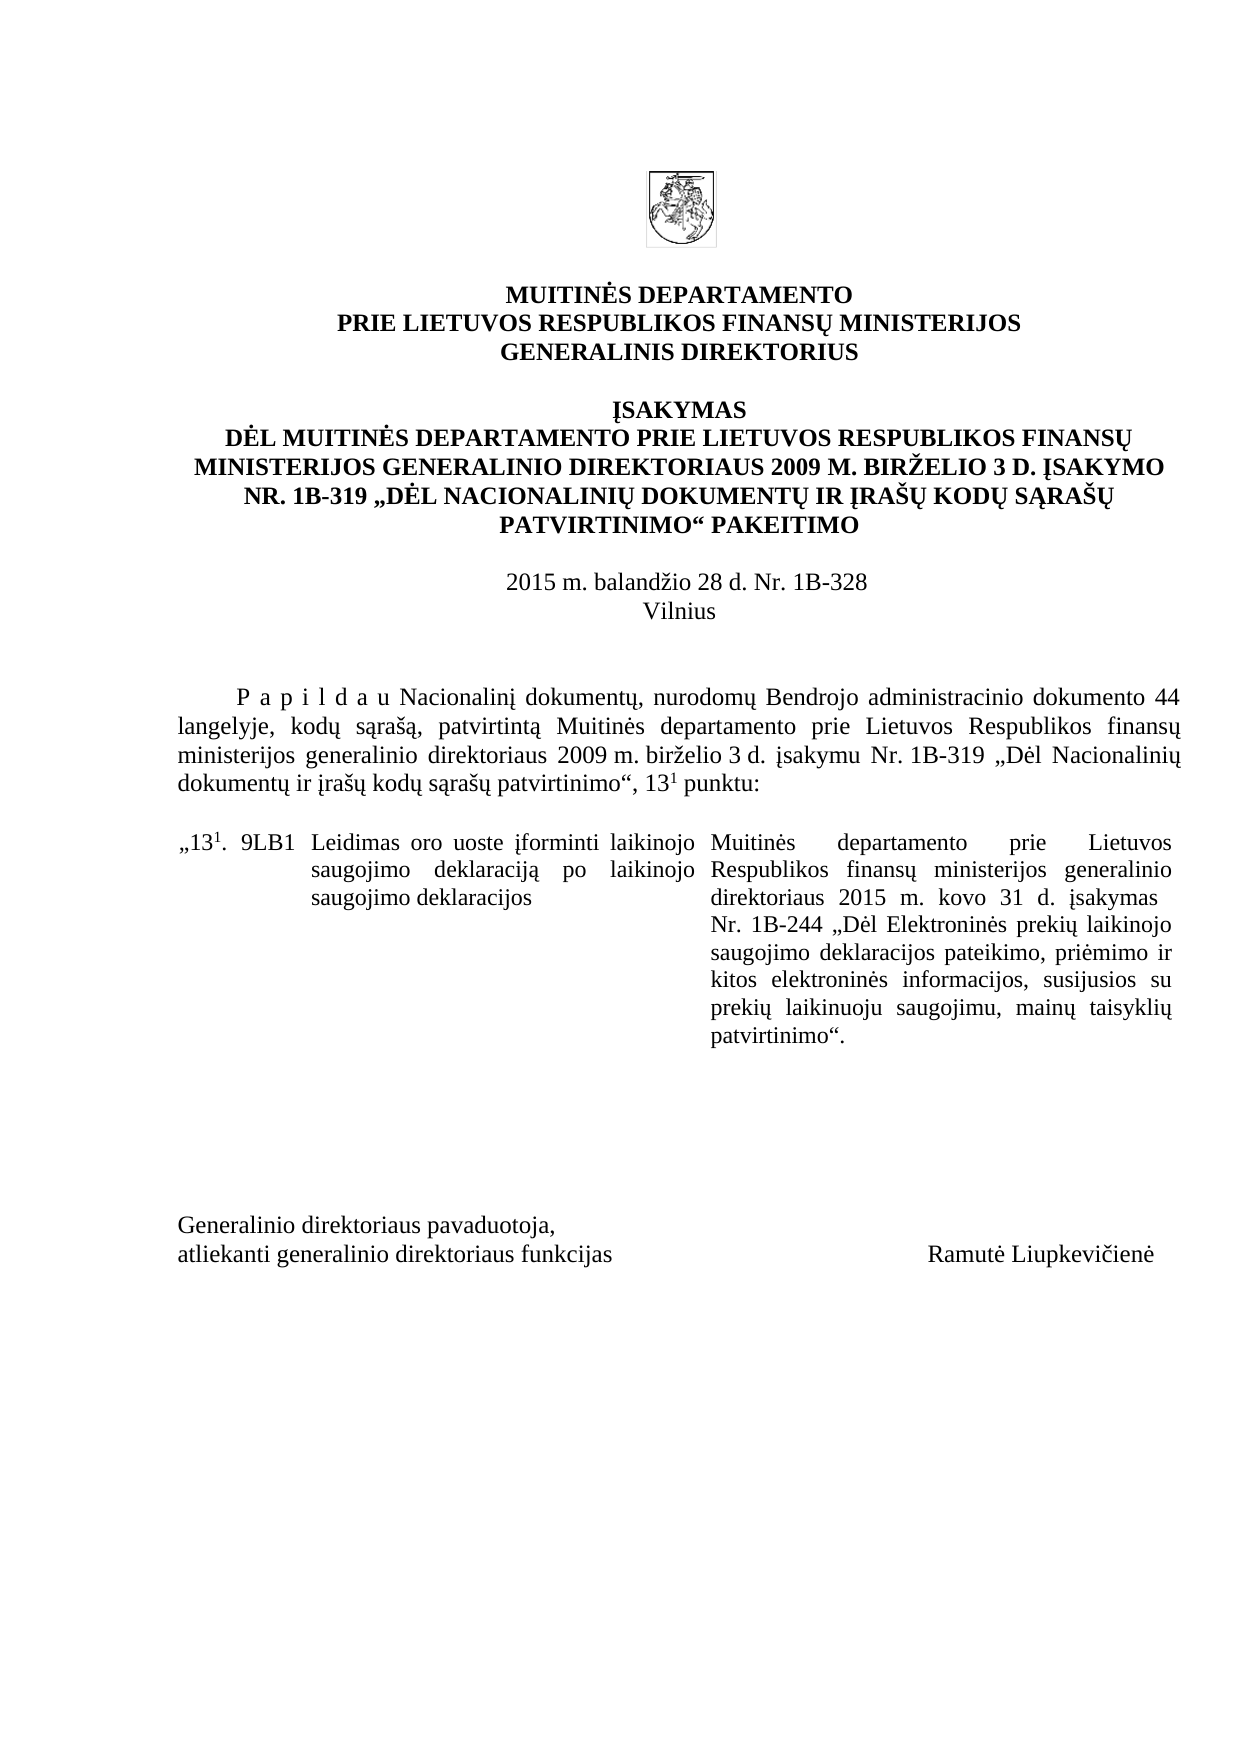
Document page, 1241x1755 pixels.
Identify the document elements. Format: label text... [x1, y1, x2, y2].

table_header Leidimas oro uoste įforminti laikinojo saugojimo deklaraciją po laikinojo saugojimo deklaracijos [309, 826, 705, 1095]
table_header 9LB1 [239, 826, 309, 1095]
text PRIE LIETUVOS RESPUBLIKOS FINANSŲ MINISTERIJOS [177, 308, 1181, 337]
text DĖL MUITINĖS DEPARTAMENTO PRIE LIETUVOS RESPUBLIKOS FINANSŲ MINISTERIJOS GENERALINIO DIREKTORIAUS 2009 M. BIRŽELIO 3 D. ĮSAKYMO NR. 1B-319 „DĖL NACIONALINIŲ DOKUMENTŲ IR ĮRAŠŲ KODŲ SĄRAŠŲ PATVIRTINIMO“ PAKEITIMO [177, 423, 1181, 538]
text ĮSAKYMAS [177, 395, 1181, 423]
text MUITINĖS DEPARTAMENTO [177, 280, 1181, 308]
table_header Muitinės departamento prie Lietuvos Respublikos finansų ministerijos generalinio direktoriaus 2015 m. kovo 31 d. įsakymas Nr. 1B-244 „Dėl Elektroninės prekių laikinojo saugojimo deklaracijos pateikimo, priėmimo ir kitos elektroninės informacijos, susijusios su prekių laikinuoju saugojimu, mainų taisyklių patvirtinimo“. [705, 826, 1174, 1095]
table_header „131. [177, 826, 239, 1095]
text Generalinio direktoriaus pavaduotoja, [177, 1210, 1181, 1239]
text Vilnius [177, 596, 1181, 625]
text P a p i l d a u Nacionalinį dokumentų, nurodomų Bendrojo administracinio dokumento 44 langelyje, kodų sąrašą, patvirtintą Muitinės departamento prie Lietuvos Respublikos finansų ministerijos generalinio direktoriaus 2009 m. birželio 3 d. įsakymu Nr. 1B‑319 „Dėl Nacionalinių dokumentų ir įrašų kodų sąrašų patvirtinimo“, 131 punktu: [177, 682, 1181, 797]
text GENERALINIS DIREKTORIUS [177, 337, 1181, 366]
text 2015 m. balandžio 28 d. Nr. 1B-328 [192, 567, 1181, 596]
text atliekanti generalinio direktoriaus funkcijas Ramutė Liupkevičienė [177, 1239, 1181, 1268]
